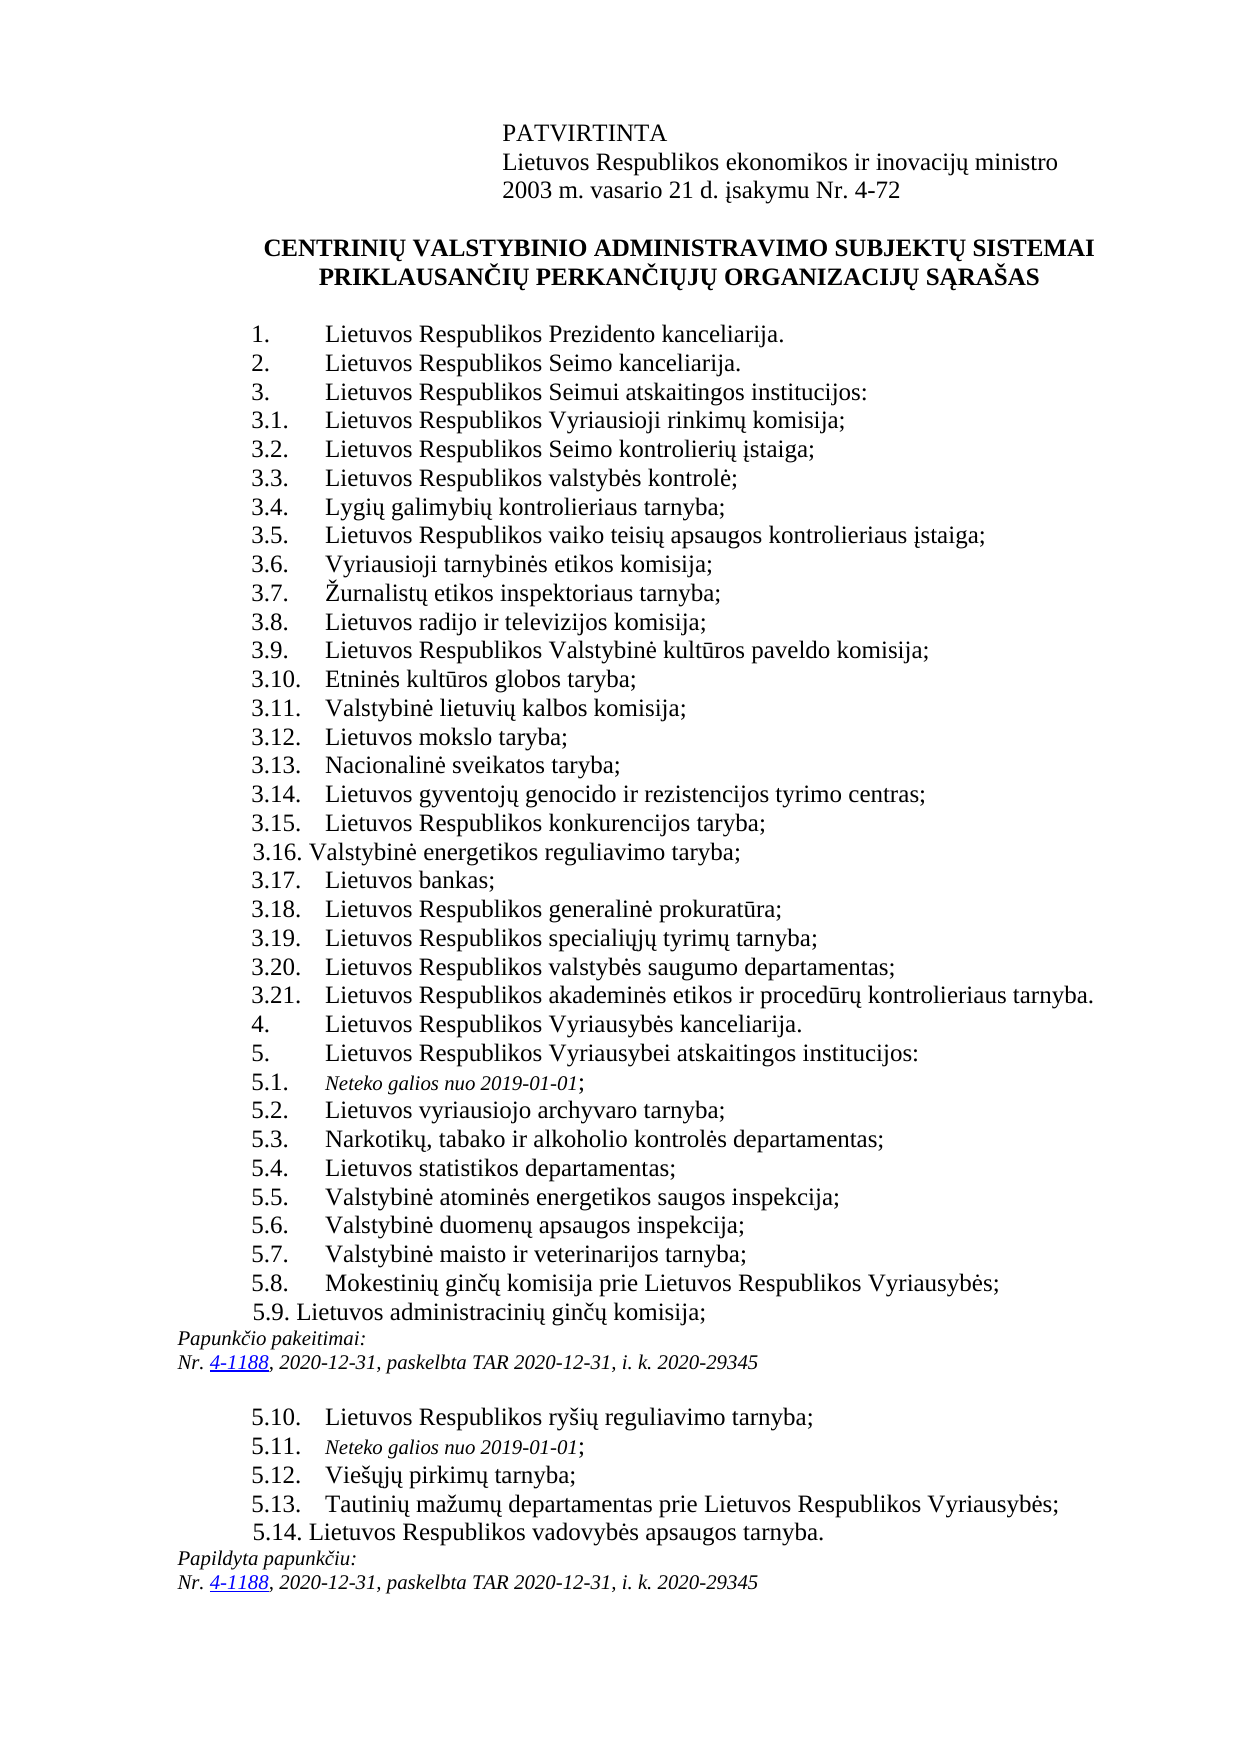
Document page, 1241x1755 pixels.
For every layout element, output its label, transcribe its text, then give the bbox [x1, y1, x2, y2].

text 3.14. Lietuvos gyventojų genocido ir rezistencijos tyrimo centras; [177, 779, 1181, 808]
text 3. Lietuvos Respublikos Seimui atskaitingos institucijos: [177, 377, 1181, 406]
text 5.12. Viešųjų pirkimų tarnyba; [177, 1460, 1181, 1489]
text 5.2. Lietuvos vyriausiojo archyvaro tarnyba; [177, 1096, 1181, 1124]
text 5.5. Valstybinė atominės energetikos saugos inspekcija; [177, 1182, 1181, 1211]
text 3.20. Lietuvos Respublikos valstybės saugumo departamentas; [177, 952, 1181, 981]
text 3.8. Lietuvos radijo ir televizijos komisija; [177, 607, 1181, 636]
text 3.10. Etninės kultūros globos taryba; [177, 664, 1181, 693]
text 3.3. Lietuvos Respublikos valstybės kontrolė; [177, 463, 1181, 492]
text 3.1. Lietuvos Respublikos Vyriausioji rinkimų komisija; [177, 406, 1181, 434]
text 3.2. Lietuvos Respublikos Seimo kontrolierių įstaiga; [177, 434, 1181, 463]
text Papunkčio pakeitimai: [177, 1326, 1181, 1350]
text 5.6. Valstybinė duomenų apsaugos inspekcija; [177, 1211, 1181, 1239]
text 3.15. Lietuvos Respublikos konkurencijos taryba; [177, 808, 1181, 837]
text 5.11. Neteko galios nuo 2019-01-01; [177, 1431, 1181, 1460]
text 3.16. Valstybinė energetikos reguliavimo taryba; [177, 837, 1181, 866]
text 5.10. Lietuvos Respublikos ryšių reguliavimo tarnyba; [177, 1402, 1181, 1431]
text 2. Lietuvos Respublikos Seimo kanceliarija. [177, 348, 1181, 377]
text 5.9. Lietuvos administracinių ginčų komisija; [177, 1297, 1181, 1326]
text 3.9. Lietuvos Respublikos Valstybinė kultūros paveldo komisija; [177, 636, 1181, 664]
text 3.4. Lygių galimybių kontrolieriaus tarnyba; [177, 492, 1181, 521]
text 3.7. Žurnalistų etikos inspektoriaus tarnyba; [177, 578, 1181, 607]
text CENTRINIŲ VALSTYBINIO ADMINISTRAVIMO SUBJEKTŲ SISTEMAI PRIKLAUSANČIŲ PERKANČIŲJŲ ORGANIZACIJŲ SĄRAŠas [177, 233, 1181, 291]
text Papildyta papunkčiu: [177, 1546, 1181, 1570]
text 3.17. Lietuvos bankas; [177, 866, 1181, 894]
text PATVIRTINTA [502, 118, 1181, 147]
text 5.4. Lietuvos statistikos departamentas; [177, 1153, 1181, 1182]
text 3.13. Nacionalinė sveikatos taryba; [177, 751, 1181, 779]
text 2003 m. vasario 21 d. įsakymu Nr. 4-72 [502, 176, 1181, 204]
text 3.5. Lietuvos Respublikos vaiko teisių apsaugos kontrolieriaus įstaiga; [177, 521, 1181, 549]
text 5. Lietuvos Respublikos Vyriausybei atskaitingos institucijos: [177, 1038, 1181, 1067]
text 5.13. Tautinių mažumų departamentas prie Lietuvos Respublikos Vyriausybės; [177, 1489, 1181, 1517]
text 5.1. Neteko galios nuo 2019-01-01; [177, 1067, 1181, 1096]
text 3.19. Lietuvos Respublikos specialiųjų tyrimų tarnyba; [177, 923, 1181, 952]
text 3.18. Lietuvos Respublikos generalinė prokuratūra; [177, 894, 1181, 923]
text 5.14. Lietuvos Respublikos vadovybės apsaugos tarnyba. [177, 1517, 1181, 1546]
text 3.6. Vyriausioji tarnybinės etikos komisija; [177, 549, 1181, 578]
text 1. Lietuvos Respublikos Prezidento kanceliarija. [177, 319, 1181, 348]
text Lietuvos Respublikos ekonomikos ir inovacijų ministro [502, 147, 1181, 176]
text Nr. 4-1188, 2020-12-31, paskelbta TAR 2020-12-31, i. k. 2020-29345 [177, 1350, 1181, 1374]
text Nr. 4-1188, 2020-12-31, paskelbta TAR 2020-12-31, i. k. 2020-29345 [177, 1570, 1181, 1594]
text 3.21. Lietuvos Respublikos akademinės etikos ir procedūrų kontrolieriaus tarnyba. [177, 981, 1181, 1009]
text 5.8. Mokestinių ginčų komisija prie Lietuvos Respublikos Vyriausybės; [177, 1268, 1181, 1297]
text 3.12. Lietuvos mokslo taryba; [177, 722, 1181, 751]
text 5.3. Narkotikų, tabako ir alkoholio kontrolės departamentas; [177, 1124, 1181, 1153]
text 5.7. Valstybinė maisto ir veterinarijos tarnyba; [177, 1239, 1181, 1268]
text 3.11. Valstybinė lietuvių kalbos komisija; [177, 693, 1181, 722]
text 4. Lietuvos Respublikos Vyriausybės kanceliarija. [177, 1009, 1181, 1038]
